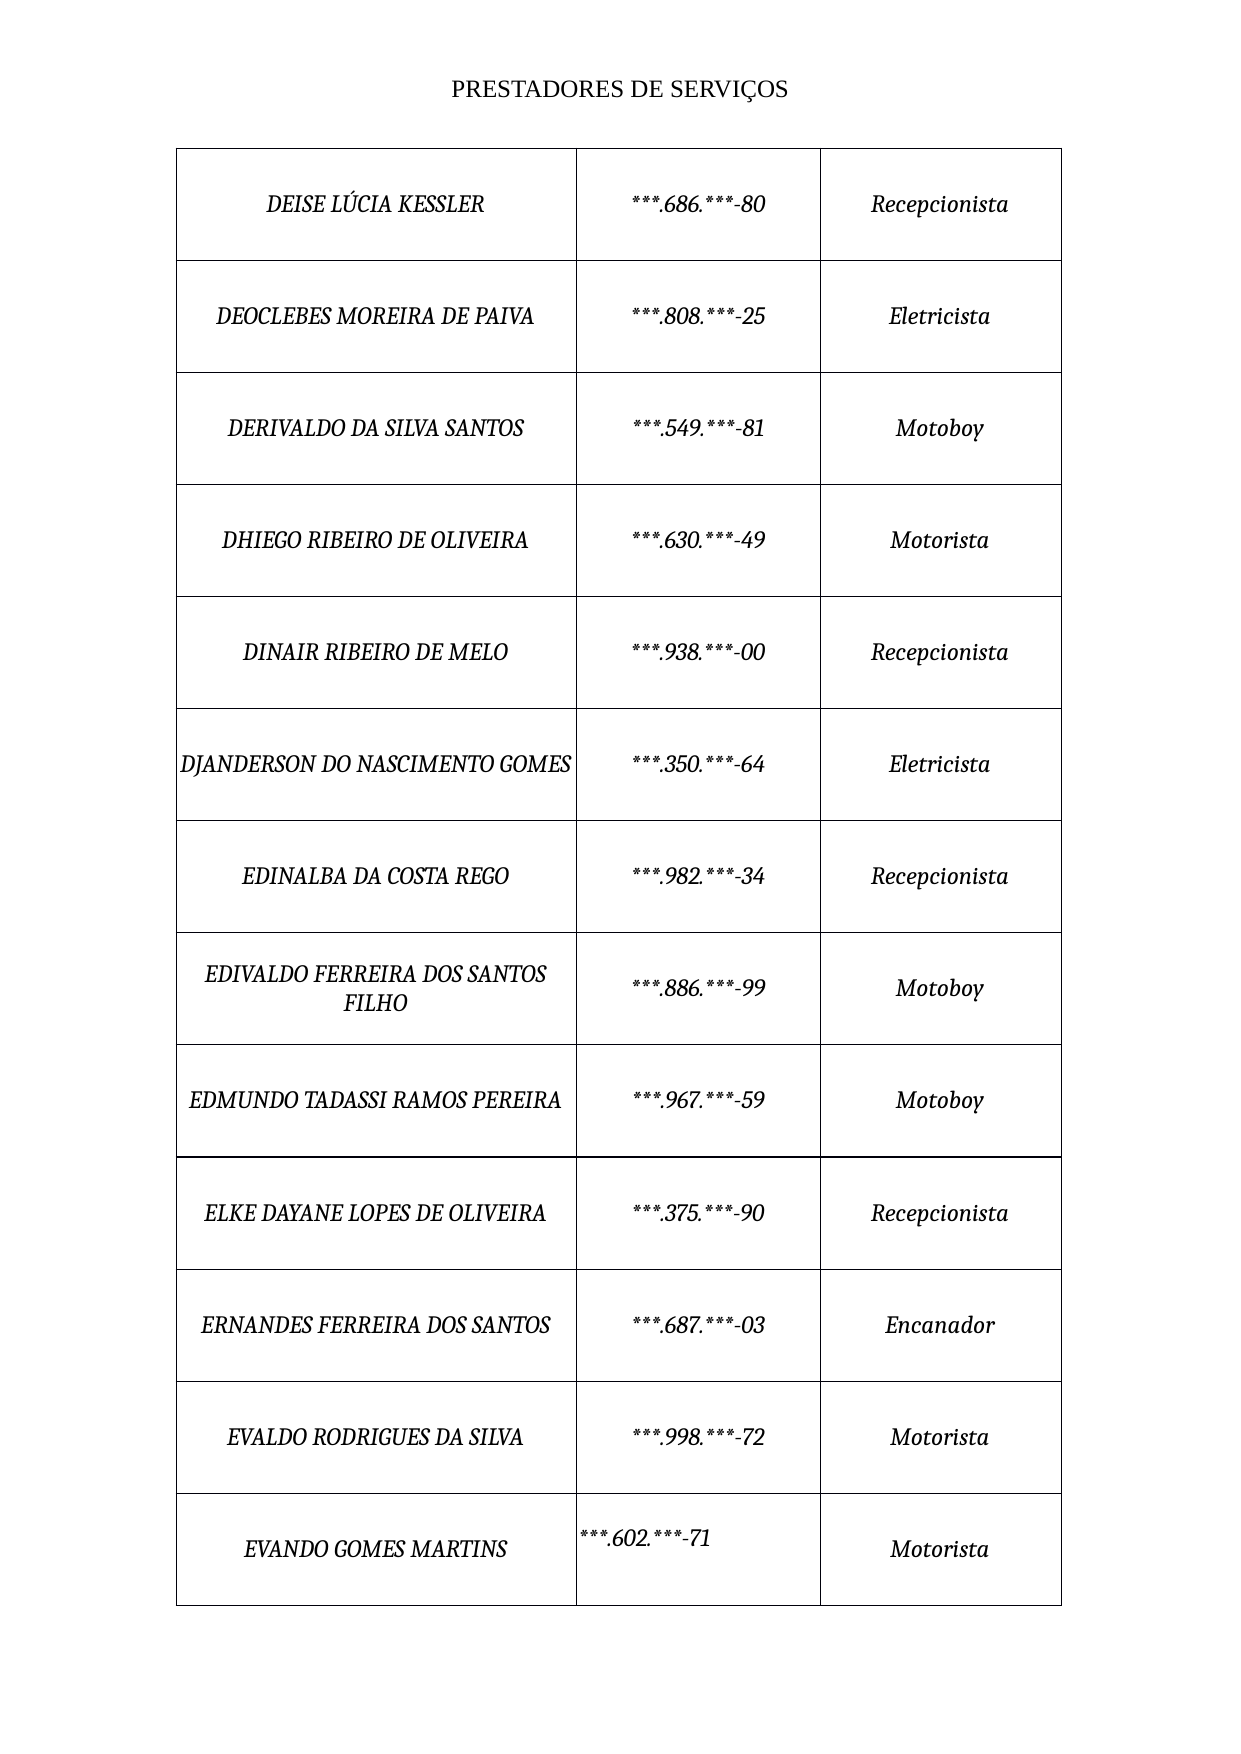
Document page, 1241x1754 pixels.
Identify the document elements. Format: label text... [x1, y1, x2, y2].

table_cell ***.375.***-90 [577, 1158, 820, 1268]
table_cell ***.630.***-49 [577, 485, 820, 596]
table_cell ***.998.***-72 [577, 1382, 820, 1493]
table_cell EDIVALDO FERREIRA DOS SANTOS FILHO [177, 933, 576, 1044]
table_cell ***.602.***-71 [577, 1494, 820, 1605]
table_cell Eletricista [821, 261, 1061, 372]
table_cell ERNANDES FERREIRA DOS SANTOS [177, 1270, 576, 1381]
table_cell ***.549.***-81 [577, 373, 820, 484]
table_cell DJANDERSON DO NASCIMENTO GOMES [177, 709, 576, 820]
table_cell EVANDO GOMES MARTINS [177, 1494, 576, 1605]
table_cell EDINALBA DA COSTA REGO [177, 821, 576, 932]
table_cell ***.886.***-99 [577, 933, 820, 1044]
table_cell ***.938.***-00 [577, 597, 820, 708]
table_cell ***.687.***-03 [577, 1270, 820, 1381]
table_cell Recepcionista [821, 149, 1061, 260]
table_cell ***.982.***-34 [577, 821, 820, 932]
table_cell Eletricista [821, 709, 1061, 820]
table_cell EVALDO RODRIGUES DA SILVA [177, 1382, 576, 1493]
table_cell ***.808.***-25 [577, 261, 820, 372]
table_cell Motorista [821, 1494, 1061, 1605]
table_cell Recepcionista [821, 821, 1061, 932]
table_cell EDMUNDO TADASSI RAMOS PEREIRA [177, 1045, 576, 1156]
table_cell Motoboy [821, 373, 1061, 484]
table_cell DEISE LÚCIA KESSLER [177, 149, 576, 260]
table_cell Recepcionista [821, 597, 1061, 708]
table_cell Motorista [821, 485, 1061, 596]
table_cell DEOCLEBES MOREIRA DE PAIVA [177, 261, 576, 372]
table_cell Encanador [821, 1270, 1061, 1381]
table_cell ***.967.***-59 [577, 1045, 820, 1156]
table_cell Motoboy [821, 1045, 1061, 1156]
table_cell DERIVALDO DA SILVA SANTOS [177, 373, 576, 484]
table_cell Motoboy [821, 933, 1061, 1044]
table_cell ELKE DAYANE LOPES DE OLIVEIRA [177, 1158, 576, 1268]
table_cell Recepcionista [821, 1158, 1061, 1268]
table_cell ***.350.***-64 [577, 709, 820, 820]
table_cell DINAIR RIBEIRO DE MELO [177, 597, 576, 708]
table_cell DHIEGO RIBEIRO DE OLIVEIRA [177, 485, 576, 596]
table_cell ***.686.***-80 [577, 149, 820, 260]
table_cell Motorista [821, 1382, 1061, 1493]
